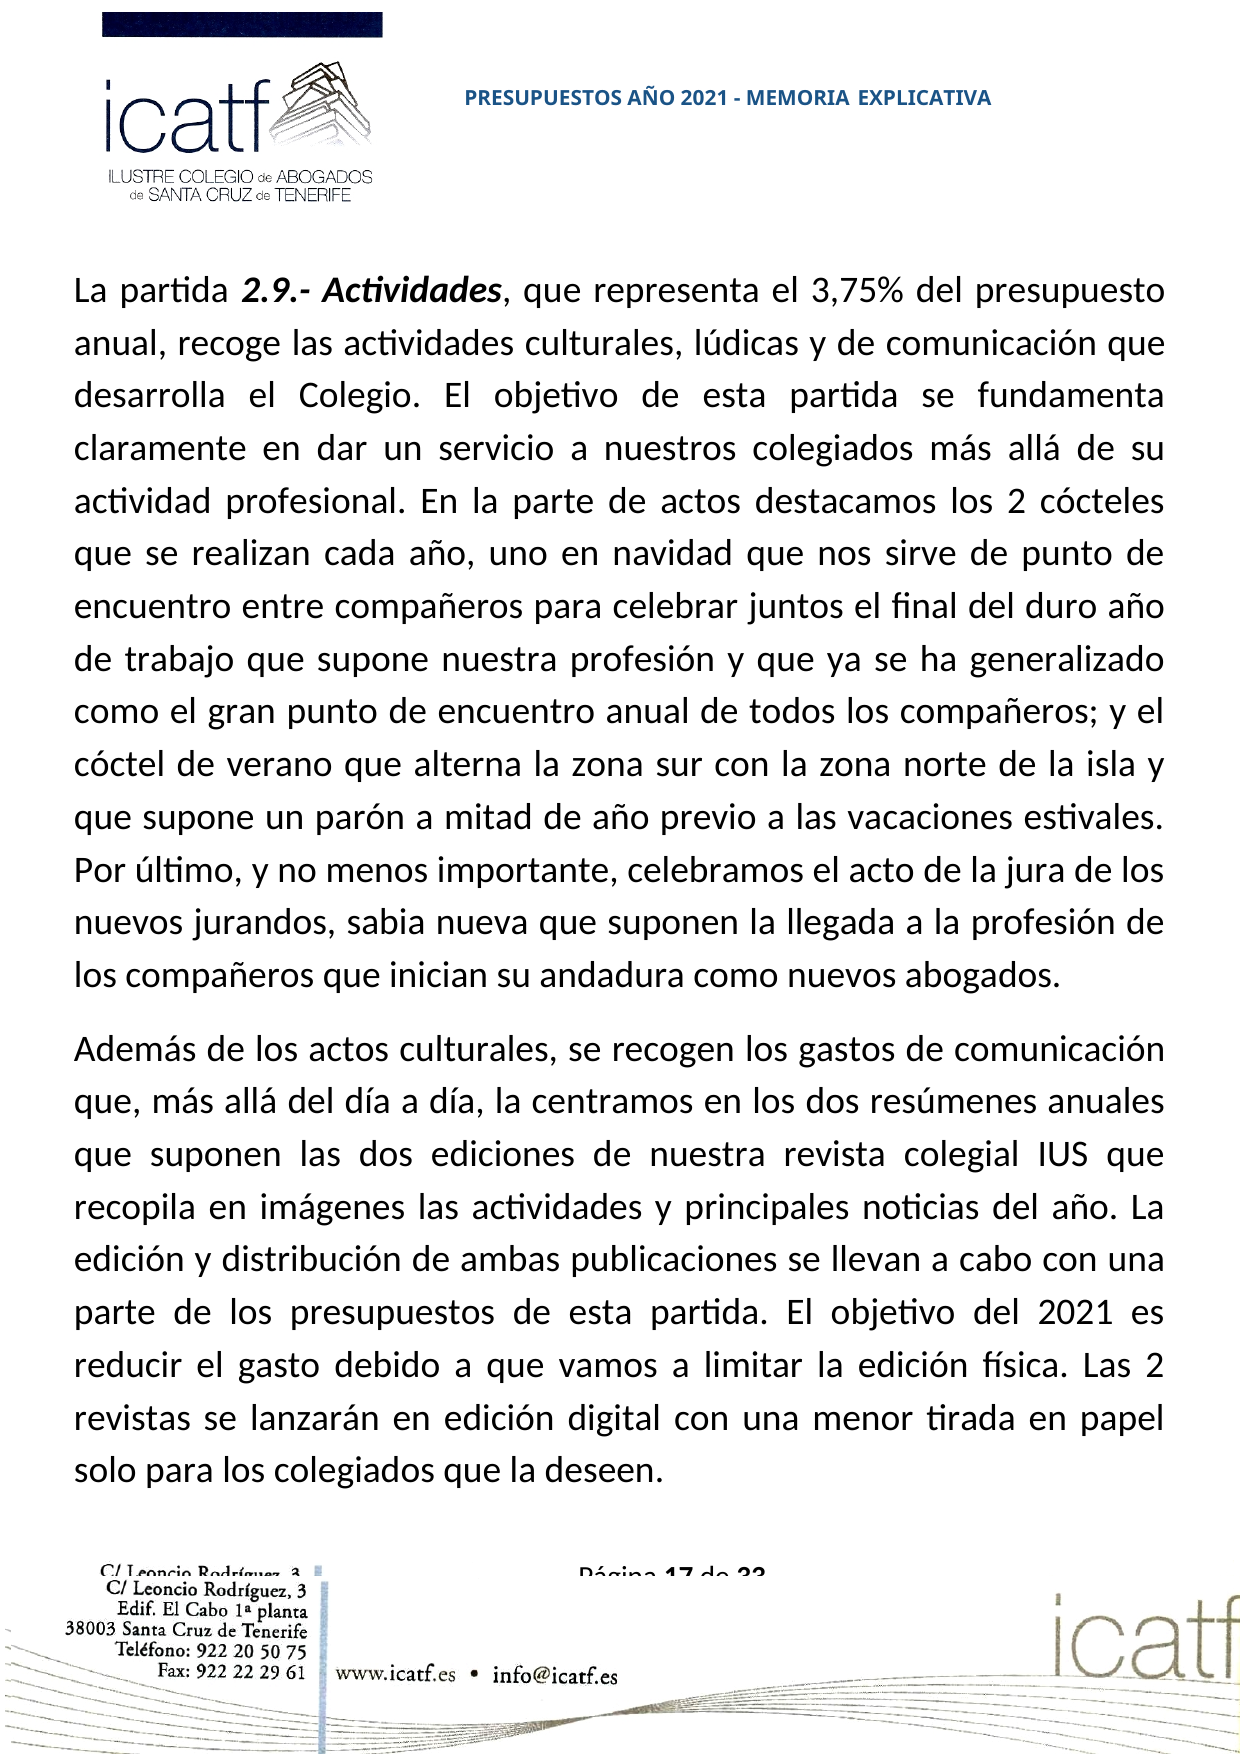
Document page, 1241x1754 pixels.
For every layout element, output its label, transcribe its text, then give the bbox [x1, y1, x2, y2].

text Además de los actos culturales, se recogen los gastos de comunicación que, más allá del día a día, la centramos en los dos resúmenes anuales que suponen las dos ediciones de nuestra revista colegial IUS que recopila en imágenes las actividades y principales noticias del año. La edición y distribución de ambas publicaciones se llevan a cabo con una parte de los presupuestos de esta partida. El objetivo del 2021 es reducir el gasto debido a que vamos a limitar la edición física. Las 2 revistas se lanzarán en edición digital con una menor tirada en papel solo para los colegiados que la deseen. [74, 1024, 1167, 1492]
text La partida 2.9.- Actividades, que representa el 3,75% del presupuesto anual, recoge las actividades culturales, lúdicas y de comunicación que desarrolla el Colegio. El objetivo de esta partida se fundamenta claramente en dar un servicio a nuestros colegiados más allá de su actividad profesional. En la parte de actos destacamos los 2 cócteles que se realizan cada año, uno en navidad que nos sirve de punto de encuentro entre compañeros para celebrar juntos el final del duro año de trabajo que supone nuestra profesión y que ya se ha generalizado como el gran punto de encuentro anual de todos los compañeros; y el cóctel de verano que alterna la zona sur con la zona norte de la isla y que supone un parón a mitad de año previo a las vacaciones estivales. Por último, y no menos importante, celebramos el acto de la jura de los nuevos jurandos, sabia nueva que suponen la llegada a la profesión de los compañeros que inician su andadura como nuevos abogados. [74, 266, 1167, 997]
